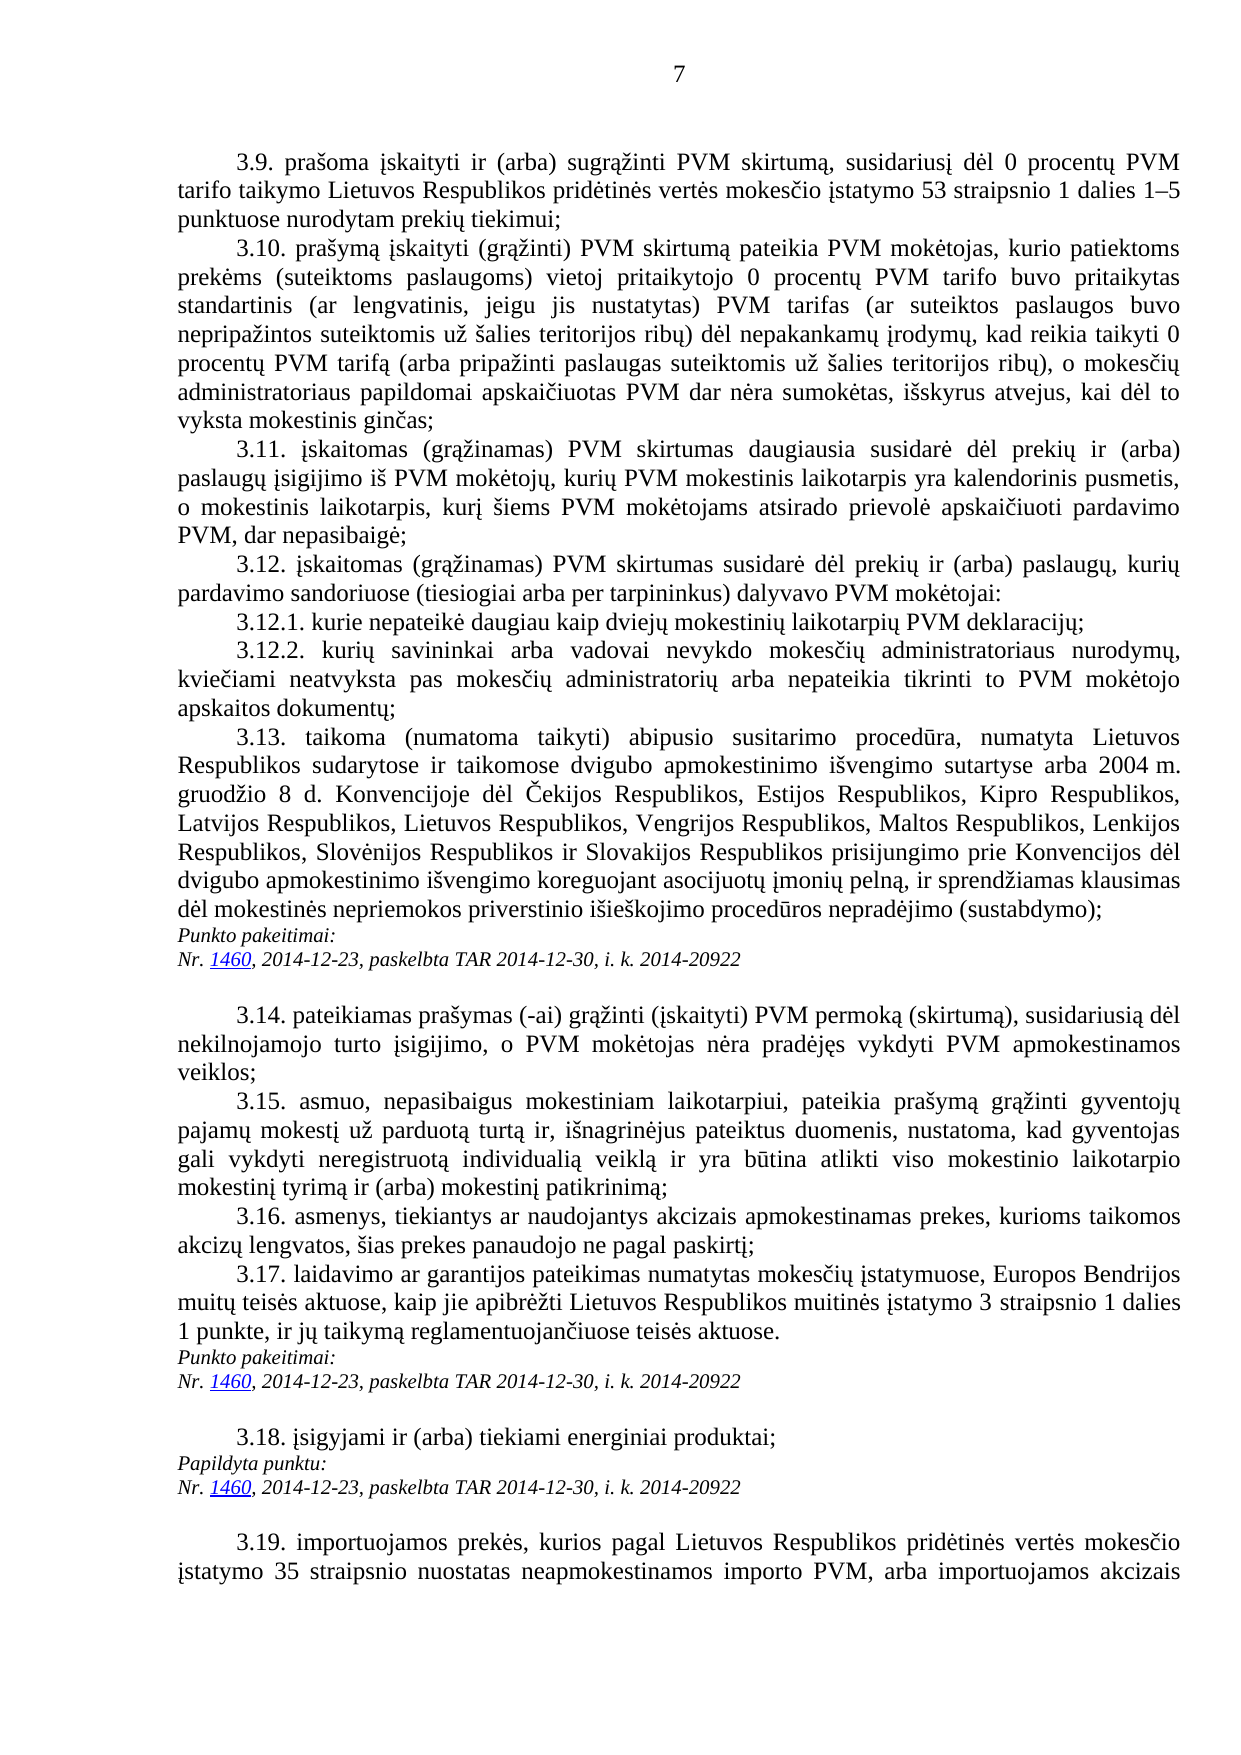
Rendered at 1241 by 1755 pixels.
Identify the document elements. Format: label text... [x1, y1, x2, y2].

text Nr. 1460, 2014-12-23, paskelbta TAR 2014-12-30, i. k. 2014-20922 [177, 947, 1181, 971]
text 3.18. įsigyjami ir (arba) tiekiami energiniai produktai; [177, 1422, 1181, 1451]
text 3.15. asmuo, nepasibaigus mokestiniam laikotarpiui, pateikia prašymą grąžinti gyventojų pajamų mokestį už parduotą turtą ir, išnagrinėjus pateiktus duomenis, nustatoma, kad gyventojas gali vykdyti neregistruotą individualią veiklą ir yra būtina atlikti viso mokestinio laikotarpio mokestinį tyrimą ir (arba) mokestinį patikrinimą; [177, 1086, 1181, 1201]
text 3.13. taikoma (numatoma taikyti) abipusio susitarimo procedūra, numatyta Lietuvos Respublikos sudarytose ir taikomose dvigubo apmokestinimo išvengimo sutartyse arba 2004 m. gruodžio 8 d. Konvencijoje dėl Čekijos Respublikos, Estijos Respublikos, Kipro Respublikos, Latvijos Respublikos, Lietuvos Respublikos, Vengrijos Respublikos, Maltos Respublikos, Lenkijos Respublikos, Slovėnijos Respublikos ir Slovakijos Respublikos prisijungimo prie Konvencijos dėl dvigubo apmokestinimo išvengimo koreguojant asocijuotų įmonių pelną, ir sprendžiamas klausimas dėl mokestinės nepriemokos priverstinio išieškojimo procedūros nepradėjimo (sustabdymo); [177, 722, 1181, 923]
text Punkto pakeitimai: [177, 923, 1181, 947]
text 3.12.1. kurie nepateikė daugiau kaip dviejų mokestinių laikotarpių PVM deklaracijų; [177, 607, 1181, 636]
text Nr. 1460, 2014-12-23, paskelbta TAR 2014-12-30, i. k. 2014-20922 [177, 1475, 1181, 1499]
text 3.17. laidavimo ar garantijos pateikimas numatytas mokesčių įstatymuose, Europos Bendrijos muitų teisės aktuose, kaip jie apibrėžti Lietuvos Respublikos muitinės įstatymo 3 straipsnio 1 dalies 1 punkte, ir jų taikymą reglamentuojančiuose teisės aktuose. [177, 1259, 1181, 1345]
text 3.19. importuojamos prekės, kurios pagal Lietuvos Respublikos pridėtinės vertės mokesčio įstatymo 35 straipsnio nuostatas neapmokestinamos importo PVM, arba importuojamos akcizais [177, 1527, 1181, 1585]
text 3.16. asmenys, tiekiantys ar naudojantys akcizais apmokestinamas prekes, kurioms taikomos akcizų lengvatos, šias prekes panaudojo ne pagal paskirtį; [177, 1201, 1181, 1259]
text Punkto pakeitimai: [177, 1345, 1181, 1369]
text 3.12.2. kurių savininkai arba vadovai nevykdo mokesčių administratoriaus nurodymų, kviečiami neatvyksta pas mokesčių administratorių arba nepateikia tikrinti to PVM mokėtojo apskaitos dokumentų; [177, 636, 1181, 722]
text Papildyta punktu: [177, 1451, 1181, 1475]
text 3.12. įskaitomas (grąžinamas) PVM skirtumas susidarė dėl prekių ir (arba) paslaugų, kurių pardavimo sandoriuose (tiesiogiai arba per tarpininkus) dalyvavo PVM mokėtojai: [177, 549, 1181, 607]
text 3.9. prašoma įskaityti ir (arba) sugrąžinti PVM skirtumą, susidariusį dėl 0 procentų PVM tarifo taikymo Lietuvos Respublikos pridėtinės vertės mokesčio įstatymo 53 straipsnio 1 dalies 1–5 punktuose nurodytam prekių tiekimui; [177, 147, 1181, 233]
text Nr. 1460, 2014-12-23, paskelbta TAR 2014-12-30, i. k. 2014-20922 [177, 1369, 1181, 1393]
text 3.10. prašymą įskaityti (grąžinti) PVM skirtumą pateikia PVM mokėtojas, kurio patiektoms prekėms (suteiktoms paslaugoms) vietoj pritaikytojo 0 procentų PVM tarifo buvo pritaikytas standartinis (ar lengvatinis, jeigu jis nustatytas) PVM tarifas (ar suteiktos paslaugos buvo nepripažintos suteiktomis už šalies teritorijos ribų) dėl nepakankamų įrodymų, kad reikia taikyti 0 procentų PVM tarifą (arba pripažinti paslaugas suteiktomis už šalies teritorijos ribų), o mokesčių administratoriaus papildomai apskaičiuotas PVM dar nėra sumokėtas, išskyrus atvejus, kai dėl to vyksta mokestinis ginčas; [177, 233, 1181, 434]
text 3.14. pateikiamas prašymas (-ai) grąžinti (įskaityti) PVM permoką (skirtumą), susidariusią dėl nekilnojamojo turto įsigijimo, o PVM mokėtojas nėra pradėjęs vykdyti PVM apmokestinamos veiklos; [177, 1000, 1181, 1086]
text 3.11. įskaitomas (grąžinamas) PVM skirtumas daugiausia susidarė dėl prekių ir (arba) paslaugų įsigijimo iš PVM mokėtojų, kurių PVM mokestinis laikotarpis yra kalendorinis pusmetis, o mokestinis laikotarpis, kurį šiems PVM mokėtojams atsirado prievolė apskaičiuoti pardavimo PVM, dar nepasibaigė; [177, 434, 1181, 549]
